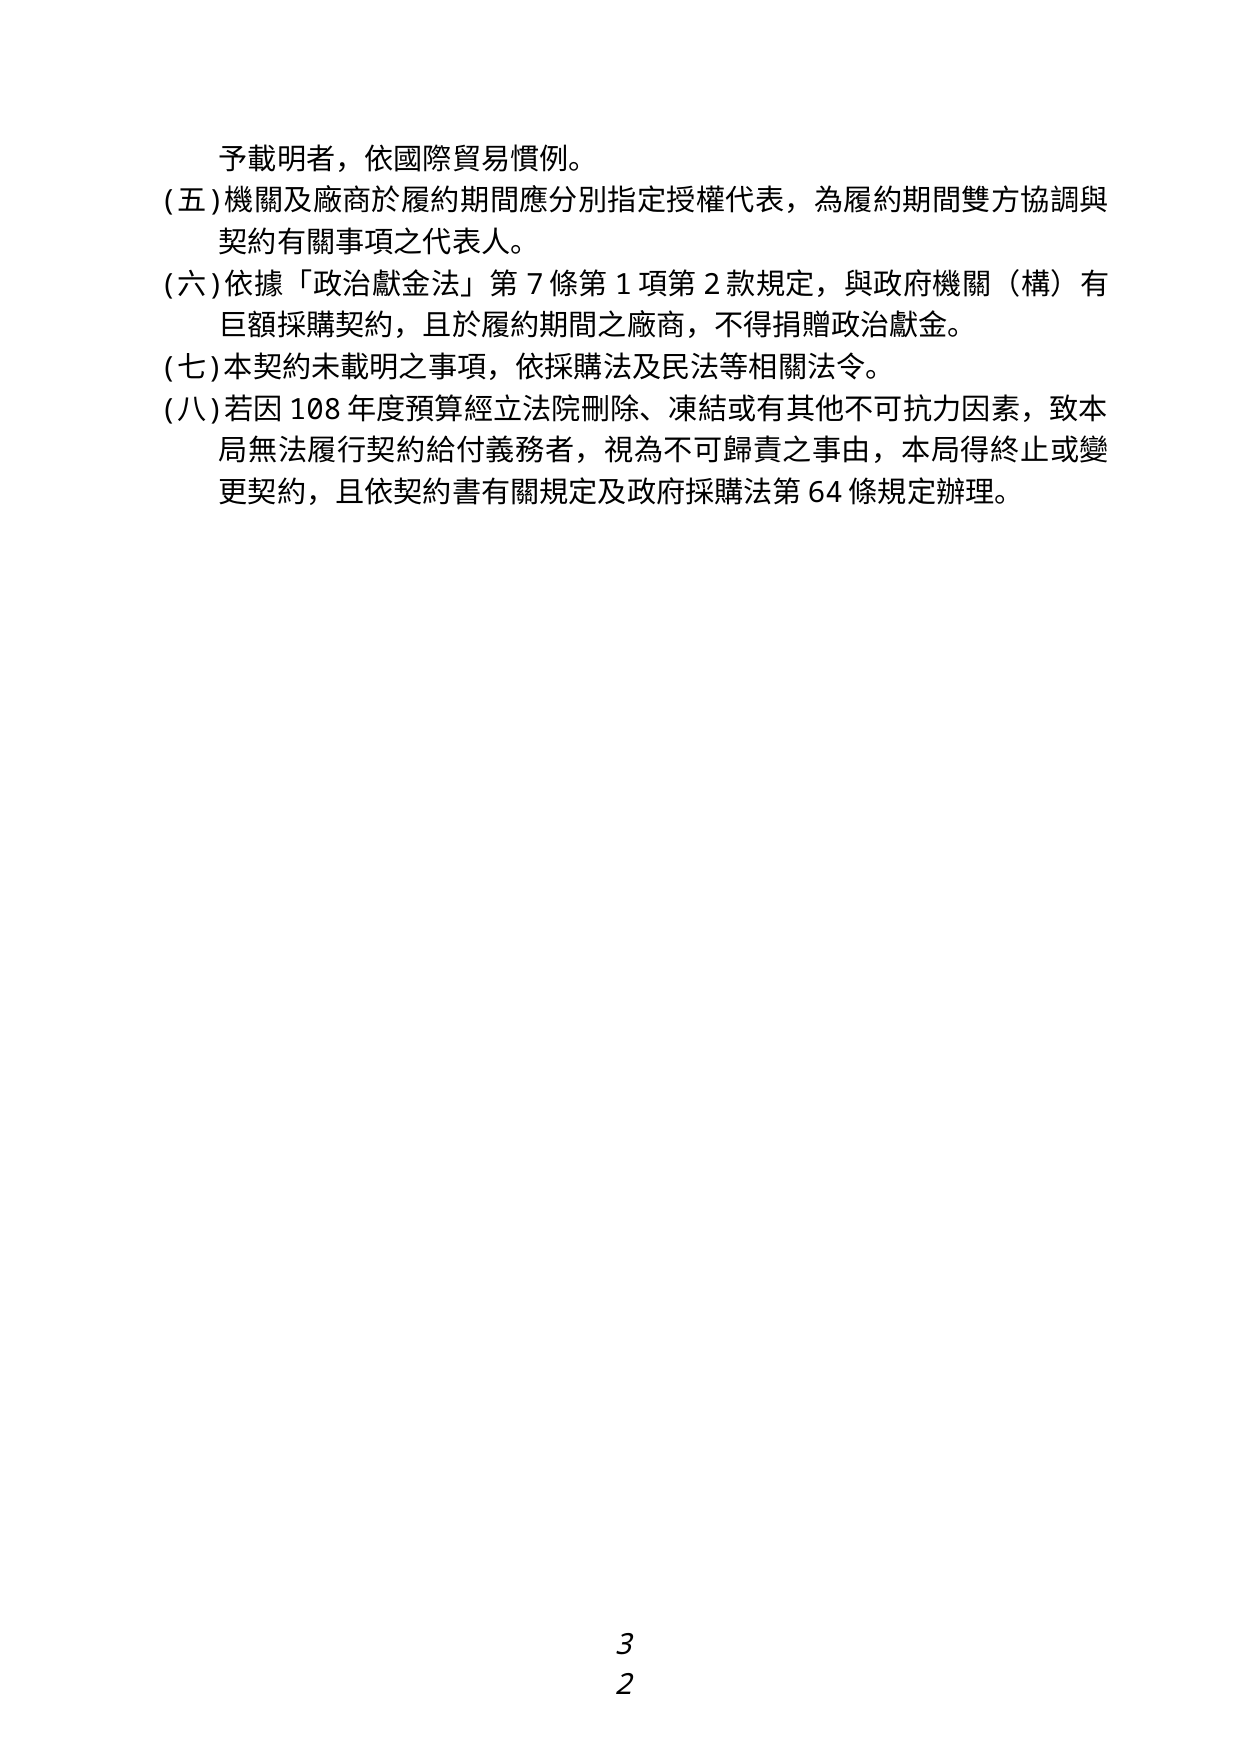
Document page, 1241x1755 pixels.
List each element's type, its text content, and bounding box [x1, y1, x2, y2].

text (八)若因108年度預算經立法院刪除、凍結或有其他不可抗力因素，致本局無法履行契約給付義務者，視為不可歸責之事由，本局得終止或變更契約，且依契約書有關規定及政府採購法第64條規定辦理。 [159, 386, 1110, 511]
text 予載明者，依國際貿易慣例。 [159, 136, 1110, 177]
text (五)機關及廠商於履約期間應分別指定授權代表，為履約期間雙方協調與契約有關事項之代表人。 [159, 177, 1110, 261]
text (六)依據「政治獻金法」第7條第1項第2款規定，與政府機關（構）有巨額採購契約，且於履約期間之廠商，不得捐贈政治獻金。 [159, 261, 1110, 344]
text (七)本契約未載明之事項，依採購法及民法等相關法令。 [159, 344, 1110, 386]
